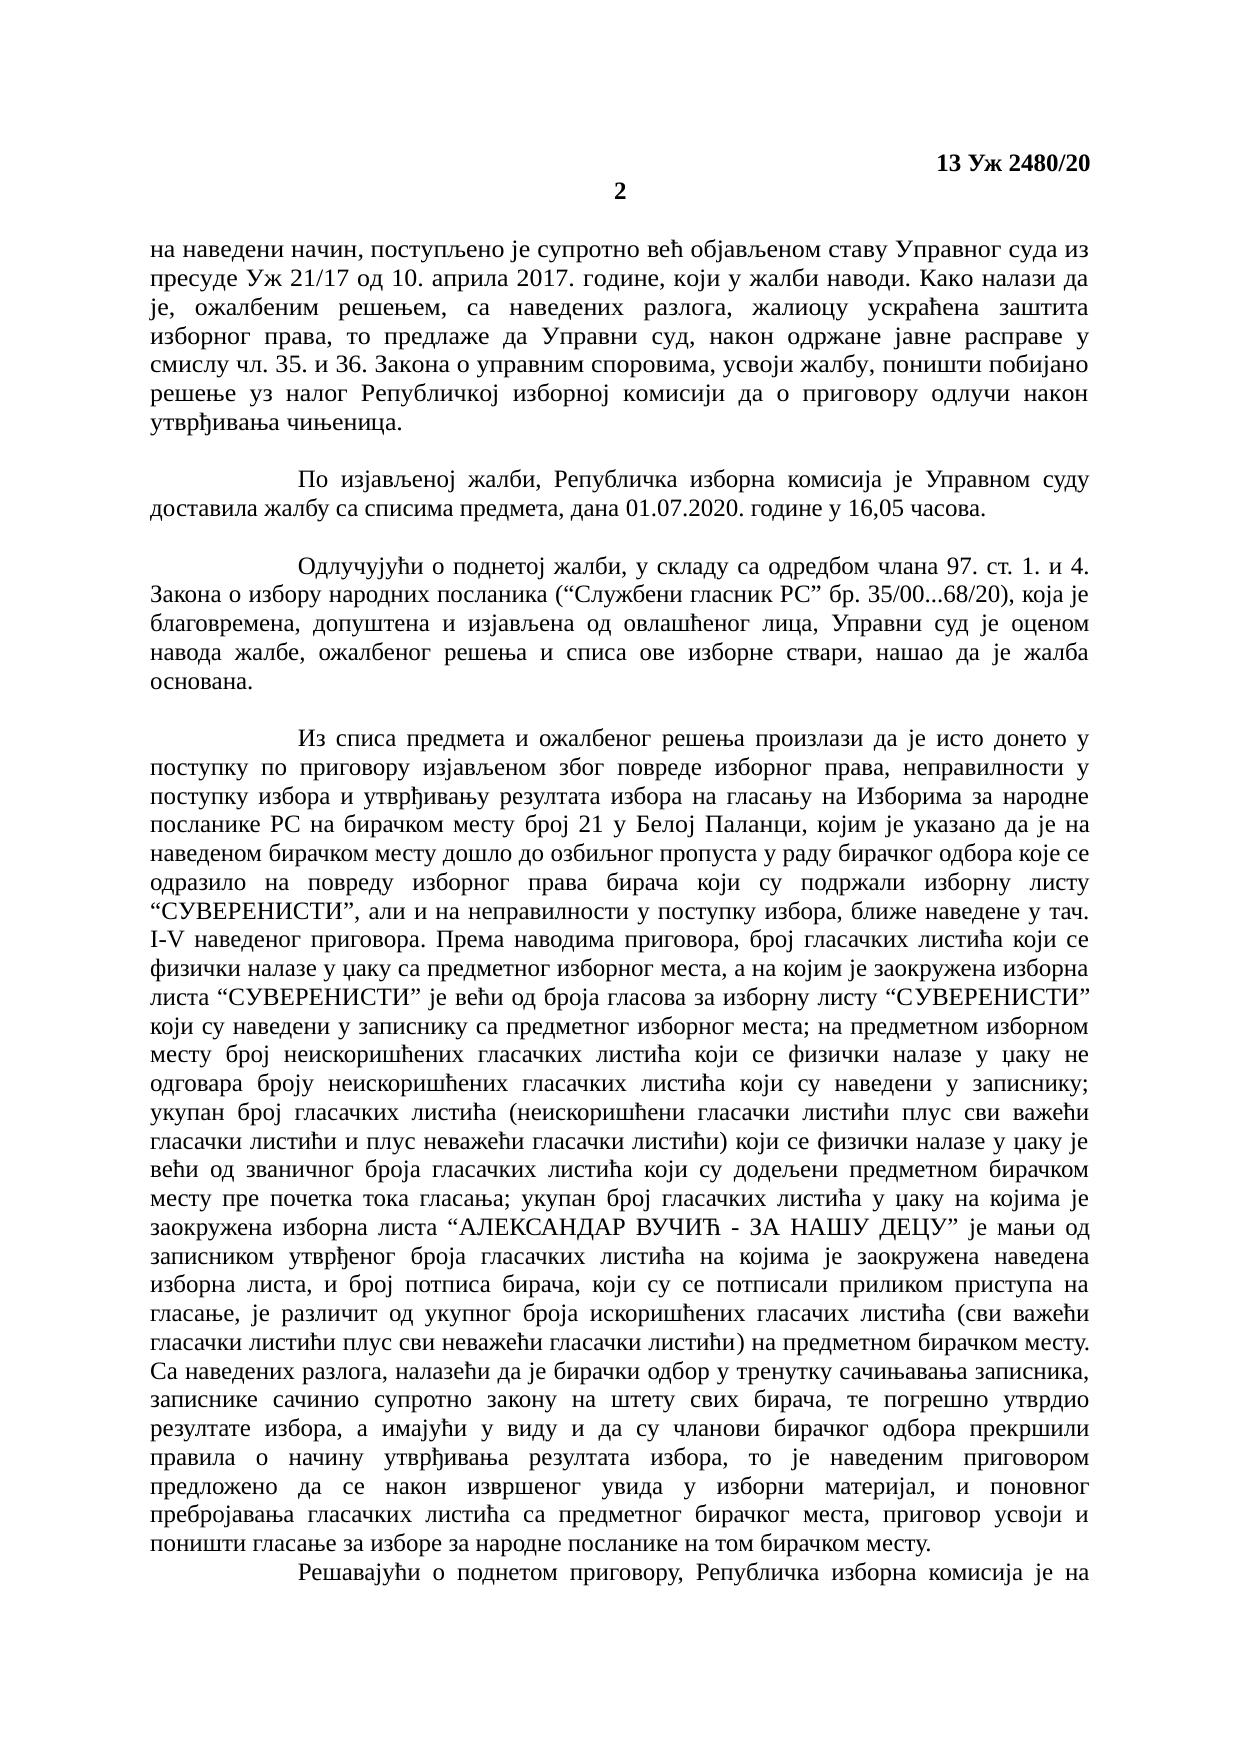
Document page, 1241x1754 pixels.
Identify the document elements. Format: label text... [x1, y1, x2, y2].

text Решавајући о поднетом приговору, Републичка изборна комисија је на [150, 1557, 1090, 1586]
text Из списа предмета и ожалбеног решења произлази да је исто донето у поступку по приговору изјављеном због повреде изборног права, неправилности у поступку избора и утврђивању резултата избора на гласању на Изборима за народне посланике РС на бирачком месту број 21 у Белој Паланци, којим је указано да је на наведеном бирачком месту дошло до озбиљног пропуста у раду бирачког одбора које се одразило на повреду изборног права бирача који су подржали изборну листу “СУВЕРЕНИСТИ”, али и на неправилности у поступку избора, ближе наведене у тач. I-V наведеног приговора. Према наводима приговора, број гласачких листића који се физички налазе у џаку са предметног изборног места, а на којим је заокружена изборна листа “СУВЕРЕНИСТИ” је већи од броја гласова за изборну листу “СУВЕРЕНИСТИ” који су наведени у записнику са предметног изборног места; на предметном изборном месту број неискоришћених гласачких листића који се физички налазе у џаку не одговара броју неискоришћених гласачких листића који су наведени у записнику; укупан број гласачких листића (неискоришћени гласачки листићи плус сви важећи гласачки листићи и плус неважећи гласачки листићи) који се физички налазе у џаку је већи од званичног броја гласачких листића који су додељени предметном бирачком месту пре почетка тока гласања; укупан број гласачких листића у џаку на којима је заокружена изборна листа “АЛЕКСАНДАР ВУЧИЋ - ЗА НАШУ ДЕЦУ” је мањи од записником утврђеног броја гласачких листића на којима је заокружена наведена изборна листа, и број потписа бирача, који су се потписали приликом приступа на гласање, је различит од укупног броја искоришћених гласачих листића (сви важећи гласачки листићи плус сви неважећи гласачки листићи) на предметном бирачком месту. Са наведених разлога, налазећи да је бирачки одбор у тренутку сачињавања записника, записнике сачинио супротно закону на штету свих бирача, те погрешно утврдио резултате избора, а имајући у виду и да су чланови бирачког одбора прекршили правила о начину утврђивања резултата избора, то је наведеним приговором предложено да се након извршеног увида у изборни материјал, и поновног пребројавања гласачких листића са предметног бирачког места, приговор усвоји и поништи гласање за изборе за народне посланике на том бирачком месту. [150, 723, 1090, 1557]
text Одлучујући о поднетој жалби, у складу са одредбом члана 97. ст. 1. и 4. Закона о избору народних посланика (“Службени гласник РС” бр. 35/00...68/20), која је благовремена, допуштена и изјављена од овлашћеног лица, Управни суд је оценом навода жалбе, ожалбеног решења и списа ове изборне ствари, нашао да је жалба основана. [150, 551, 1090, 694]
text на наведени начин, поступљено је супротно већ објављеном ставу Управног суда из пресуде Уж 21/17 од 10. априла 2017. године, који у жалби наводи. Како налази да је, ожалбеним решењем, са наведених разлога, жалиоцу ускраћена заштита изборног права, то предлаже да Управни суд, након одржане јавне расправе у смислу чл. 35. и 36. Закона о управним споровима, усвоји жалбу, поништи побијано решење уз налог Републичкој изборној комисији да о приговору одлучи након утврђивања чињеница. [150, 234, 1090, 436]
text По изјављеној жалби, Републичка изборна комисија је Управном суду доставила жалбу са списима предмета, дана 01.07.2020. године у 16,05 часова. [150, 464, 1090, 522]
